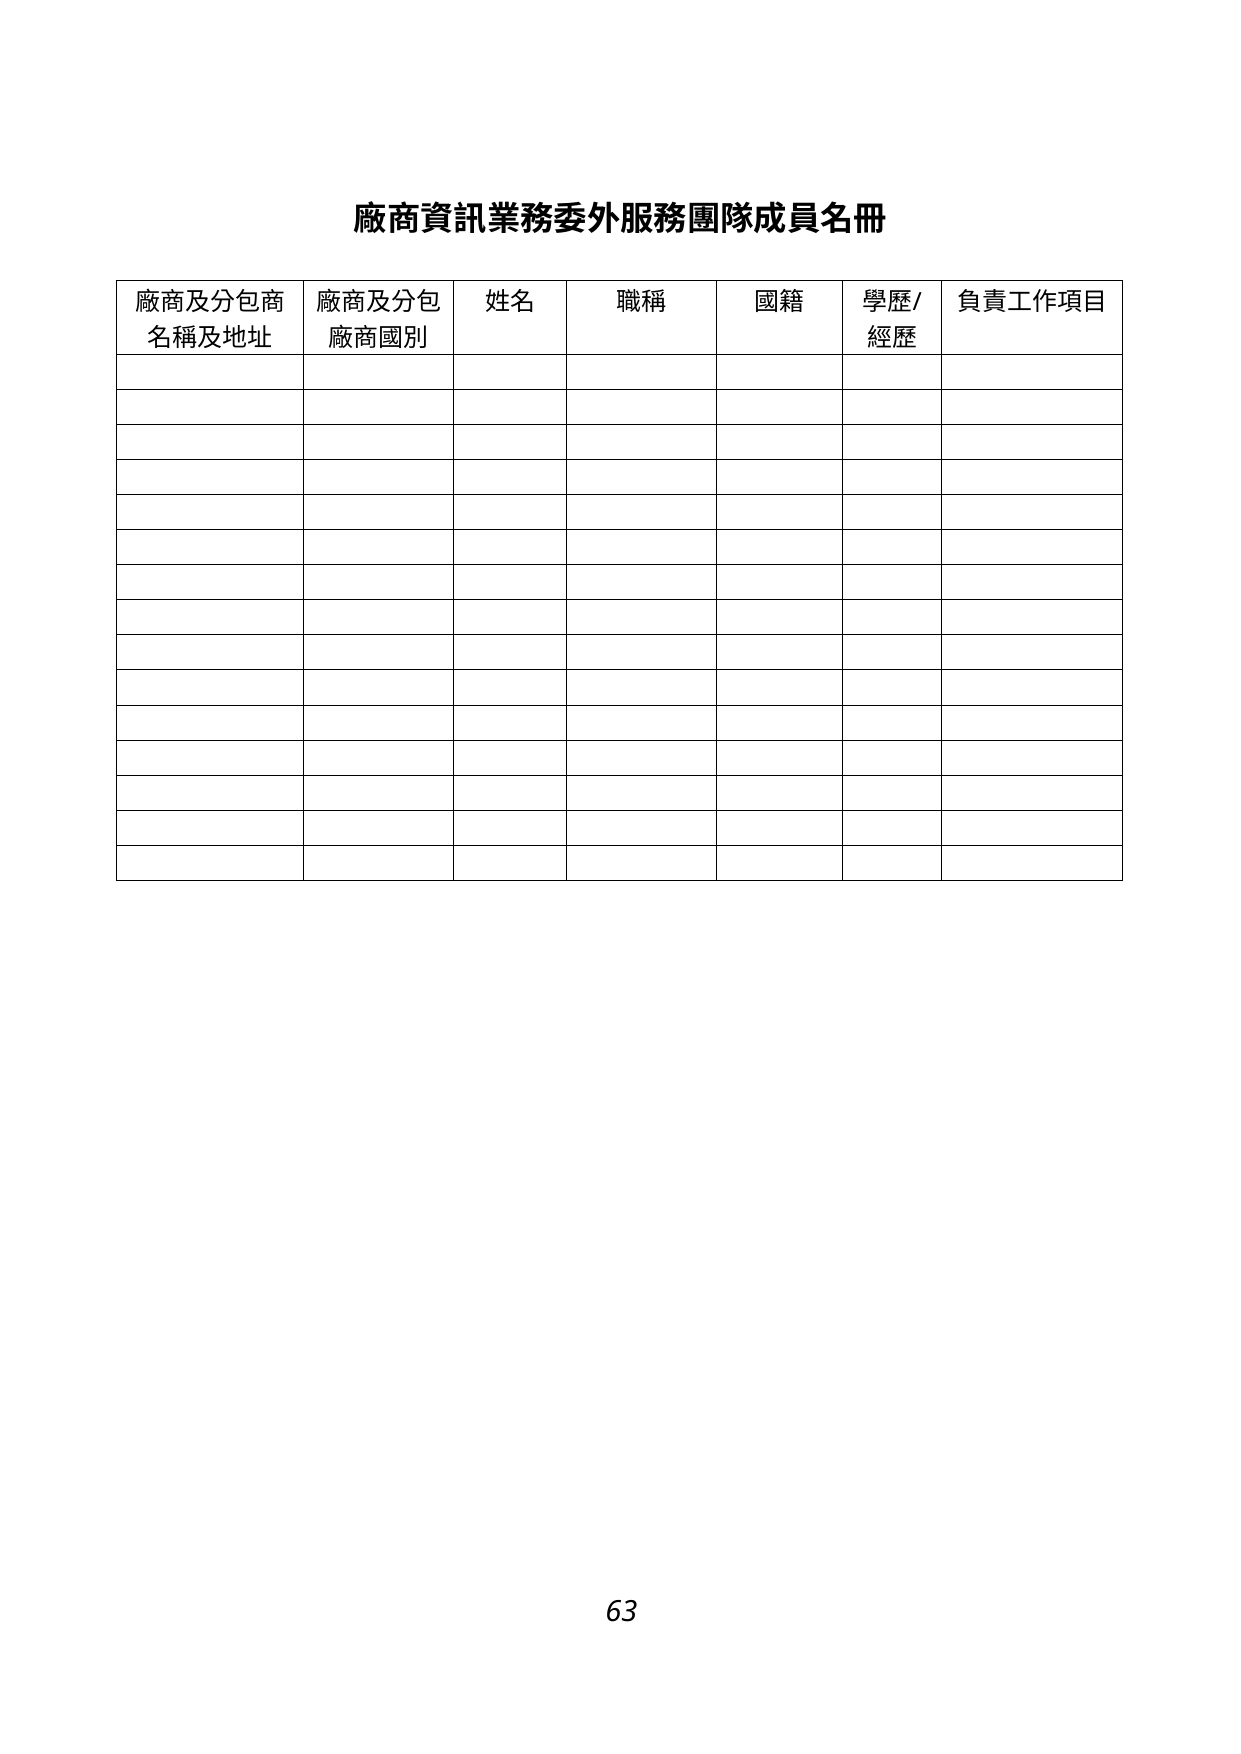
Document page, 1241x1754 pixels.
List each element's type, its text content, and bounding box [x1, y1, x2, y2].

table_cell [942, 355, 1122, 388]
table_cell [942, 635, 1122, 669]
table_cell [717, 776, 842, 810]
table_header 學歷/經歷 [843, 281, 941, 353]
table_cell [717, 706, 842, 739]
table_cell [454, 635, 566, 669]
table_cell [454, 706, 566, 739]
table_header 廠商及分包商名稱及地址 [117, 281, 303, 353]
table_header 職稱 [567, 281, 716, 353]
table_cell [717, 355, 842, 388]
table_cell [304, 706, 453, 739]
table_cell [843, 355, 941, 388]
table_cell [117, 495, 303, 529]
table_cell [454, 600, 566, 634]
table_cell [117, 846, 303, 880]
table_cell [454, 495, 566, 529]
table_cell [717, 530, 842, 564]
table_cell [942, 670, 1122, 704]
table_cell [567, 600, 716, 634]
table_cell [717, 670, 842, 704]
table_cell [843, 600, 941, 634]
table_cell [843, 530, 941, 564]
table_cell [942, 706, 1122, 739]
table_cell [117, 776, 303, 810]
table_cell [304, 495, 453, 529]
table_cell [843, 811, 941, 845]
table_cell [843, 706, 941, 739]
table_header 負責工作項目 [942, 281, 1122, 353]
table_cell [304, 776, 453, 810]
table_cell [942, 741, 1122, 775]
table_cell [567, 390, 716, 424]
table_cell [567, 635, 716, 669]
table_cell [117, 600, 303, 634]
table_cell [304, 600, 453, 634]
table_cell [117, 811, 303, 845]
table_cell [454, 776, 566, 810]
table_cell [567, 741, 716, 775]
table_cell [942, 846, 1122, 880]
table_cell [454, 355, 566, 388]
table_cell [843, 846, 941, 880]
table_cell [567, 495, 716, 529]
table_cell [454, 565, 566, 599]
table_cell [304, 565, 453, 599]
table_cell [717, 600, 842, 634]
table_cell [843, 776, 941, 810]
table_cell [117, 355, 303, 388]
table_cell [942, 390, 1122, 424]
table_cell [567, 425, 716, 459]
table_cell [117, 706, 303, 739]
table_cell [117, 635, 303, 669]
table_cell [843, 635, 941, 669]
table_cell [454, 741, 566, 775]
table_cell [567, 670, 716, 704]
table_cell [117, 530, 303, 564]
table_cell [567, 706, 716, 739]
table_cell [717, 635, 842, 669]
table_cell [304, 530, 453, 564]
table_cell [717, 811, 842, 845]
table_cell [304, 670, 453, 704]
table_cell [304, 460, 453, 494]
table_cell [567, 776, 716, 810]
table_cell [454, 390, 566, 424]
table_cell [454, 460, 566, 494]
table_cell [304, 846, 453, 880]
table_cell [567, 355, 716, 388]
table_cell [454, 530, 566, 564]
table_cell [567, 565, 716, 599]
subtitle 廠商資訊業務委外服務團隊成員名冊 [130, 177, 1110, 239]
table_cell [454, 811, 566, 845]
table_cell [117, 565, 303, 599]
table_cell [717, 565, 842, 599]
table_cell [304, 635, 453, 669]
table_cell [942, 425, 1122, 459]
table_cell [942, 776, 1122, 810]
table_cell [567, 460, 716, 494]
table_cell [843, 425, 941, 459]
table_cell [717, 425, 842, 459]
table_cell [304, 390, 453, 424]
table_cell [567, 530, 716, 564]
table_cell [717, 495, 842, 529]
table_cell [304, 741, 453, 775]
table_cell [942, 530, 1122, 564]
table_cell [117, 460, 303, 494]
table_cell [717, 846, 842, 880]
table_cell [942, 565, 1122, 599]
table_cell [942, 600, 1122, 634]
table_cell [942, 460, 1122, 494]
table_header 廠商及分包廠商國別 [304, 281, 453, 353]
table_cell [843, 460, 941, 494]
table_cell [117, 741, 303, 775]
table_cell [454, 425, 566, 459]
table_header 國籍 [717, 281, 842, 353]
table_cell [117, 390, 303, 424]
table_cell [454, 670, 566, 704]
table_cell [843, 390, 941, 424]
table_header 姓名 [454, 281, 566, 353]
table_cell [304, 811, 453, 845]
table_cell [843, 741, 941, 775]
table_cell [567, 846, 716, 880]
table_cell [304, 355, 453, 388]
table_cell [304, 425, 453, 459]
table_cell [117, 670, 303, 704]
table_cell [454, 846, 566, 880]
table_cell [717, 390, 842, 424]
table_cell [843, 670, 941, 704]
table_cell [843, 495, 941, 529]
table_cell [843, 565, 941, 599]
table_cell [567, 811, 716, 845]
table_cell [942, 495, 1122, 529]
table_cell [717, 741, 842, 775]
table_cell [717, 460, 842, 494]
table_cell [942, 811, 1122, 845]
table_cell [117, 425, 303, 459]
